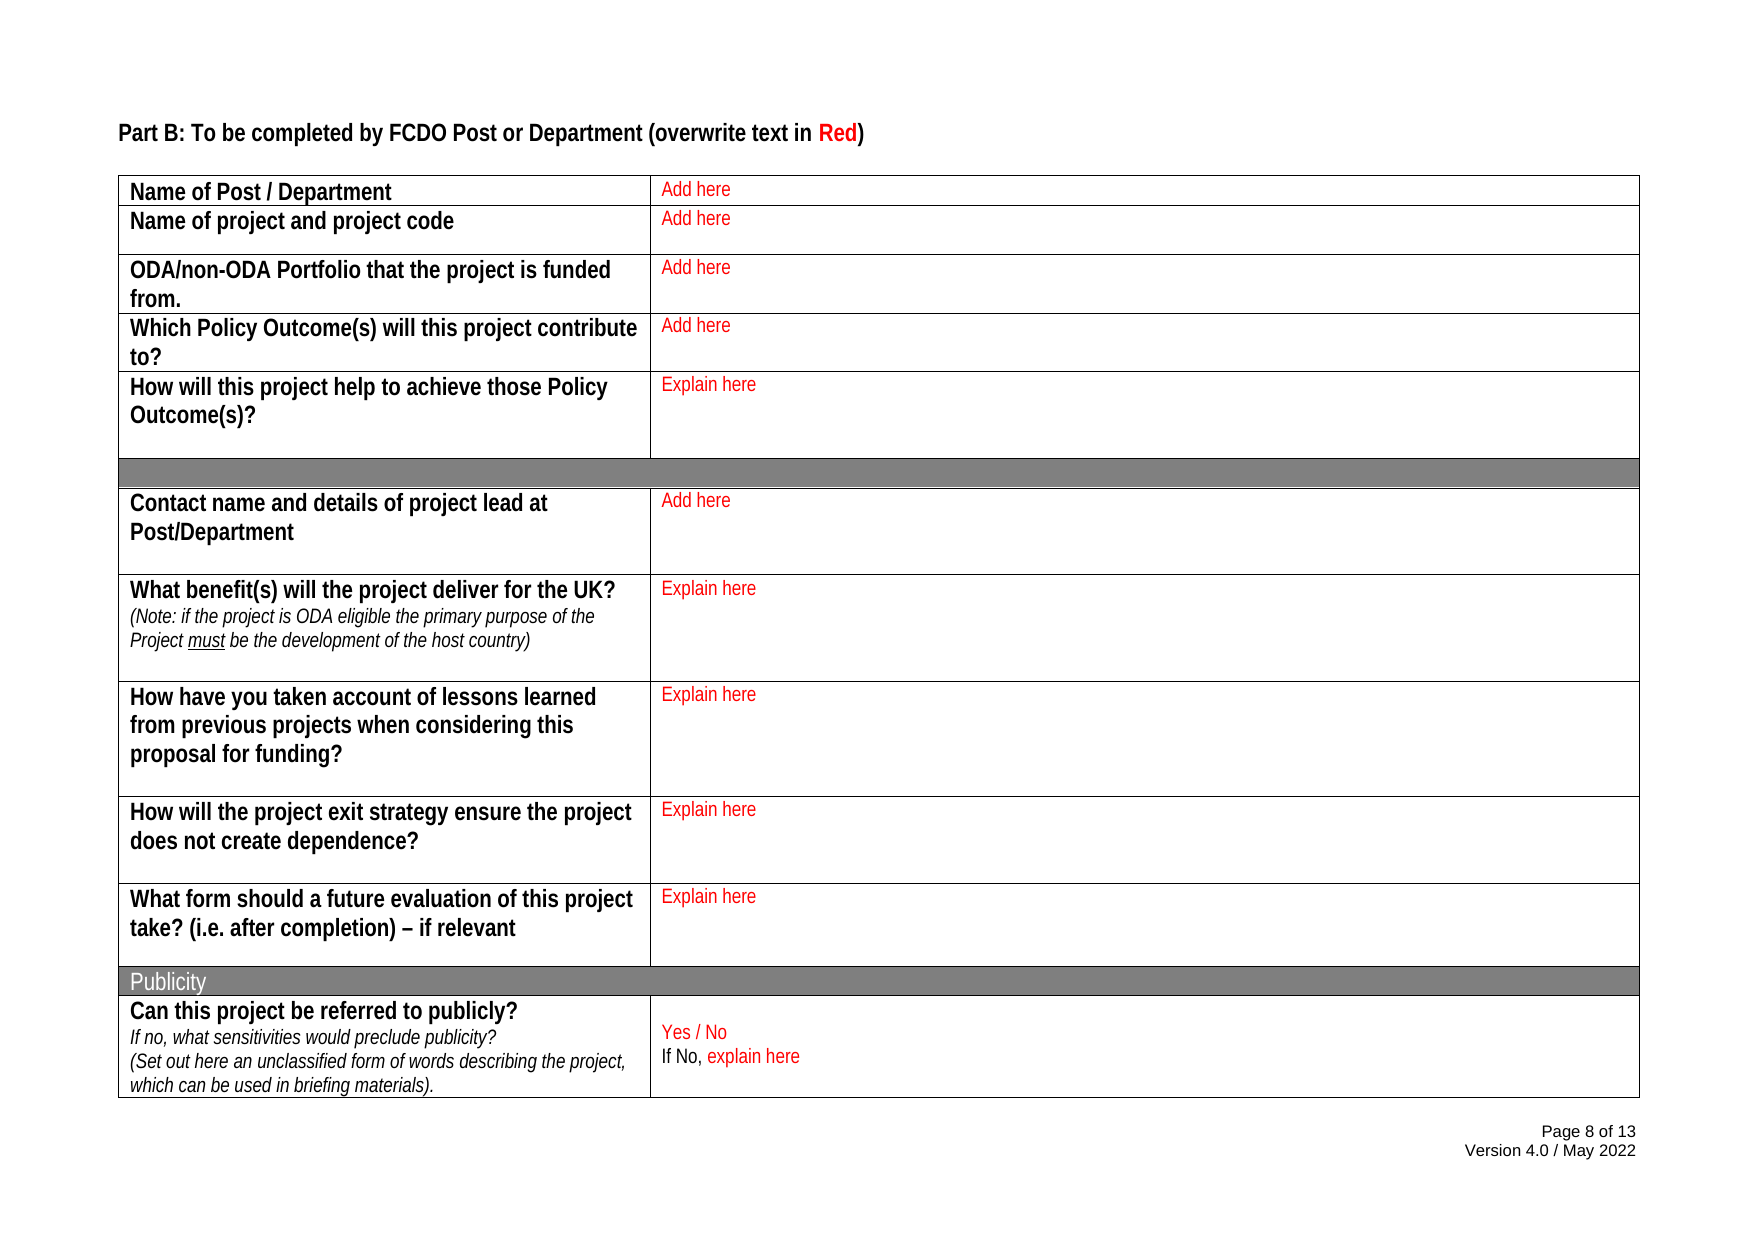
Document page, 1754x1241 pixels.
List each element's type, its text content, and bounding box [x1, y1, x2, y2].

table_cell Can this project be referred to publicly? If no, what sensitivities would preclude publicity? (Set out here an unclassified form of words describing the project, which can be used in briefing materials). [119, 996, 650, 1097]
table_cell Explain here [651, 575, 1639, 681]
table_cell How will the project exit strategy ensure the project does not create dependence? [119, 797, 650, 883]
table_cell Which Policy Outcome(s) will this project contribute to? [119, 314, 650, 371]
text Part B: To be completed by FCDO Post or Department (overwrite text in Red) [118, 118, 1636, 147]
table_cell Add here [651, 314, 1639, 371]
table_cell Explain here [651, 797, 1639, 883]
table_cell Contact name and details of project lead at Post/Department [119, 489, 650, 574]
table_cell ODA/non-ODA Portfolio that the project is funded from. [119, 255, 650, 312]
table_cell How have you taken account of lessons learned from previous projects when considering this proposal for funding? [119, 682, 650, 796]
table_cell What form should a future evaluation of this project take? (i.e. after completion) – if relevant [119, 884, 650, 966]
table_cell Explain here [651, 372, 1639, 458]
table_cell How will this project help to achieve those Policy Outcome(s)? [119, 372, 650, 458]
table_cell [119, 459, 1639, 487]
table_header Name of Post / Department [119, 176, 650, 205]
table_cell Add here [651, 255, 1639, 312]
table_cell Explain here [651, 884, 1639, 966]
table_cell Add here [651, 489, 1639, 574]
table_cell What benefit(s) will the project deliver for the UK? (Note: if the project is ODA eligible the primary purpose of the Project must be the development of the host country) [119, 575, 650, 681]
table_cell Name of project and project code [119, 206, 650, 254]
table_cell Explain here [651, 682, 1639, 796]
table_header Add here [651, 176, 1639, 205]
table_cell Publicity [119, 967, 1639, 995]
table_cell Yes / No If No, explain here [651, 996, 1639, 1097]
table_cell Add here [651, 206, 1639, 254]
